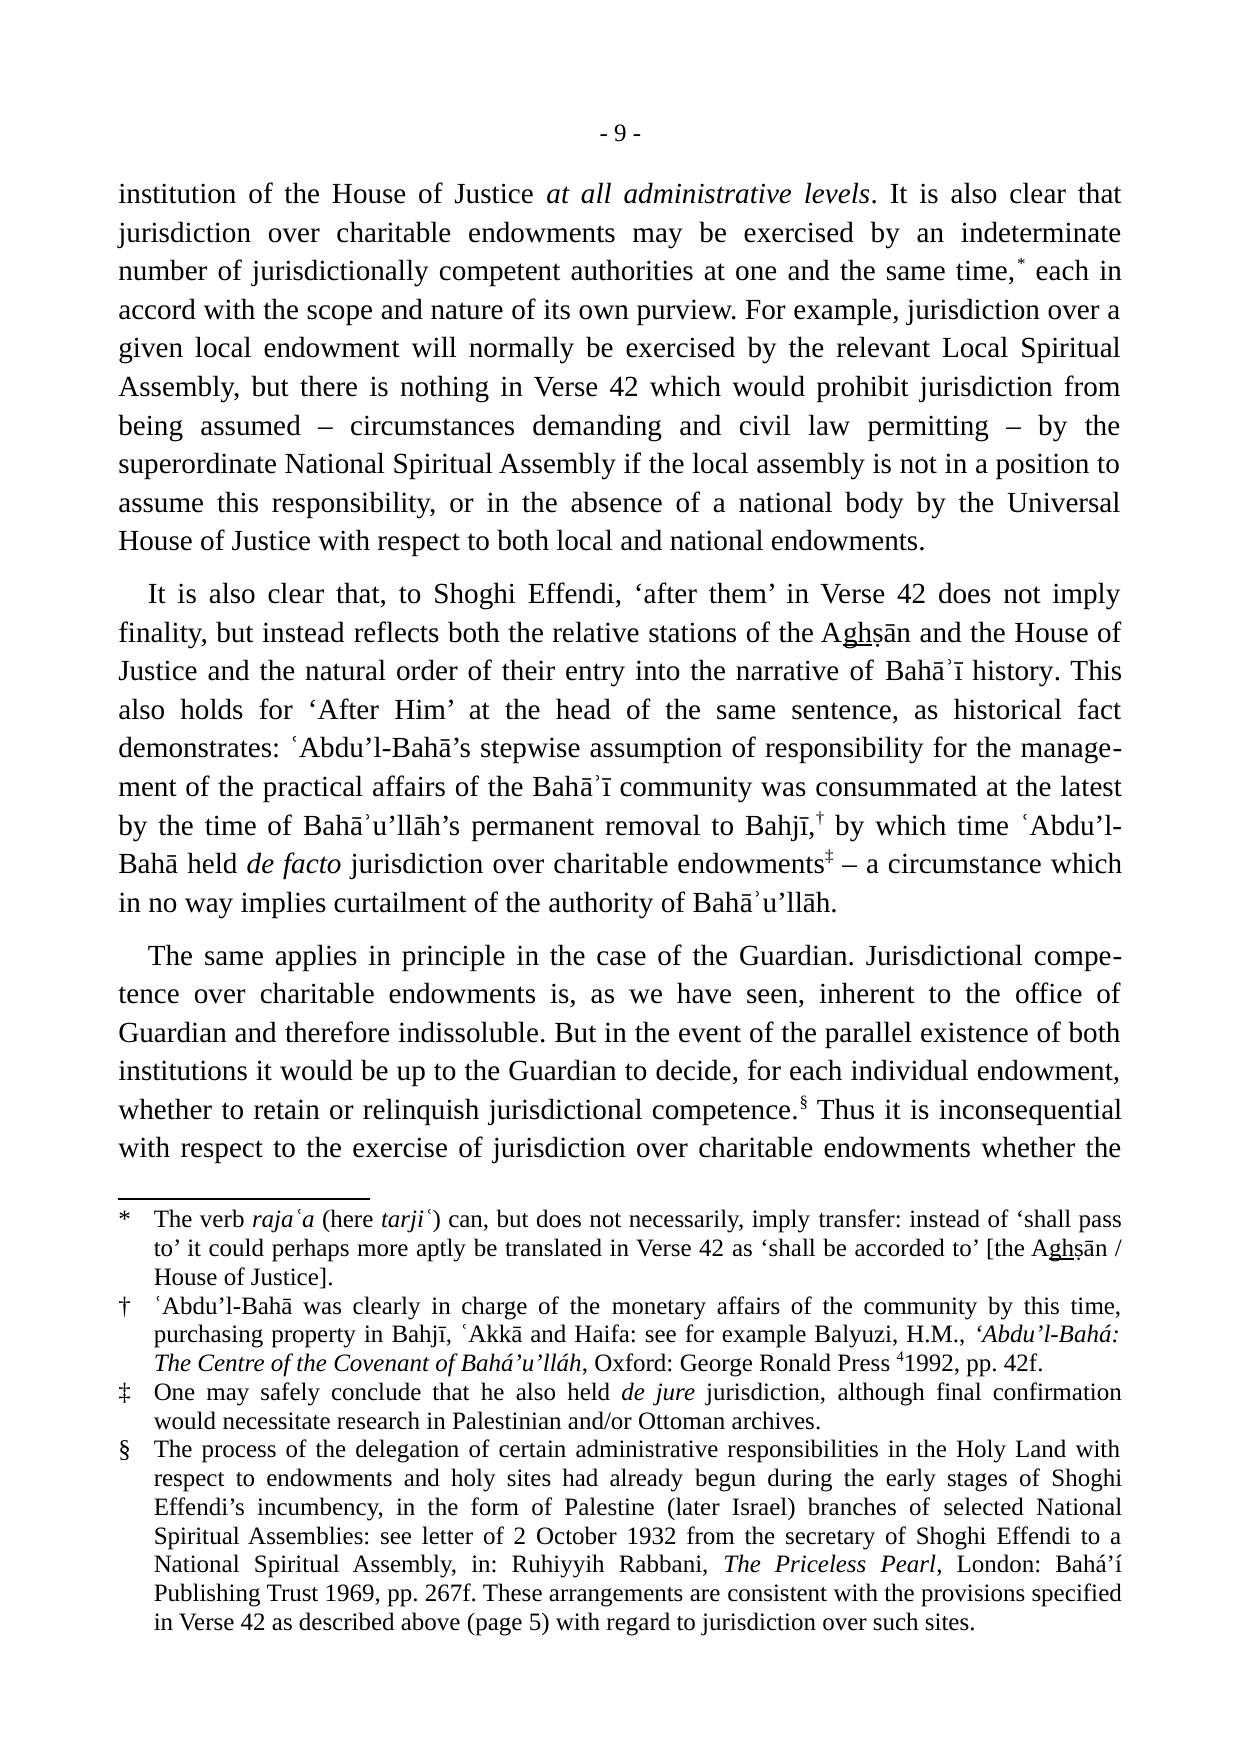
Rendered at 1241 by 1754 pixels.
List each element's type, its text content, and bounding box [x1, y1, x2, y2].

text It is also clear that, to Shoghi Effendi, ‘after them’ in Verse 42 does not imply finality, but instead reflects both the relative stations of the Aghṣān and the House of Justice and the natural order of their entry into the narrative of Bahāʾī history. This also holds for ‘After Him’ at the head of the same sentence, as historical fact demonstrates: ʿAbdu’l‑Bahā’s stepwise assumption of responsibility for the manage­ment of the practical affairs of the Bahāʾī community was consummated at the latest by the time of Bahāʾu’llāh’s permanent removal to Bahjī, by which time ʿAbdu’l-Bahā held de facto jurisdiction over chari­table endowments – a circumstance which in no way implies curtailment of the authority of Bahāʾu’llāh. [118, 576, 1122, 918]
text institution of the House of Justice at all administrative levels. It is also clear that jurisdiction over charitable endowments may be exercised by an indeterminate number of jurisdictionally competent authorities at one and the same time, each in accord with the scope and nature of its own purview. For example, jurisdiction over a given local endowment will normally be exercised by the relevant Local Spiritual Assembly, but there is nothing in Verse 42 which would prohibit jurisdiction from being assumed – circumstances demanding and civil law permitting – by the superordinate National Spiritual Assembly if the local assembly is not in a position to assume this responsi­bility, or in the absence of a national body by the Universal House of Justice with respect to both local and national endowments. [118, 176, 1122, 557]
text The process of the delegation of certain administrative responsibilities in the Holy Land with respect to endowments and holy sites had already begun during the early stages of Shoghi Effendi’s incumbency, in the form of Palestine (later Israel) branches of selected National Spiritual Assemblies: see letter of 2 October 1932 from the secretary of Shoghi Effendi to a National Spiritual Assembly, in: Ruhiyyih Rabbani, The Priceless Pearl, London: Bahá’í Publishing Trust 1969, pp. 267f. These arrangements are consistent with the provisions specified in Verse 42 as described above (page 5) with regard to jurisdiction over such sites. [118, 1434, 1122, 1636]
text ʿAbdu’l‑Bahā was clearly in charge of the monetary affairs of the community by this time, purchasing property in Bahjī, ʿAkkā and Haifa: see for example Balyuzi, H.M., ‘Abdu’l-Bahá: The Centre of the Covenant of Bahá’u’lláh, Oxford: George Ronald Press 41992, pp. 42f. [118, 1291, 1122, 1377]
text The verb rajaʿa (here tarjiʿ) can, but does not necessarily, imply transfer: instead of ‘shall pass to’ it could perhaps more aptly be translated in Verse 42 as ‘shall be accorded to’ [the Aghṣān / House of Justice]. [118, 1204, 1122, 1291]
text The same applies in principle in the case of the Guardian. Jurisdictional compe­tence over charitable endowments is, as we have seen, inherent to the office of Guardian and therefore indissoluble. But in the event of the parallel existence of both institutions it would be up to the Guardian to decide, for each individual endowment, whether to retain or relinquish jurisdictional competence. Thus it is inconsequential with respect to the exercise of jurisdiction over charitable endowments whether the [118, 938, 1122, 1164]
text One may safely conclude that he also held de jure jurisdiction, although final confirmation would necessitate research in Palestinian and/or Ottoman archives. [118, 1377, 1122, 1434]
